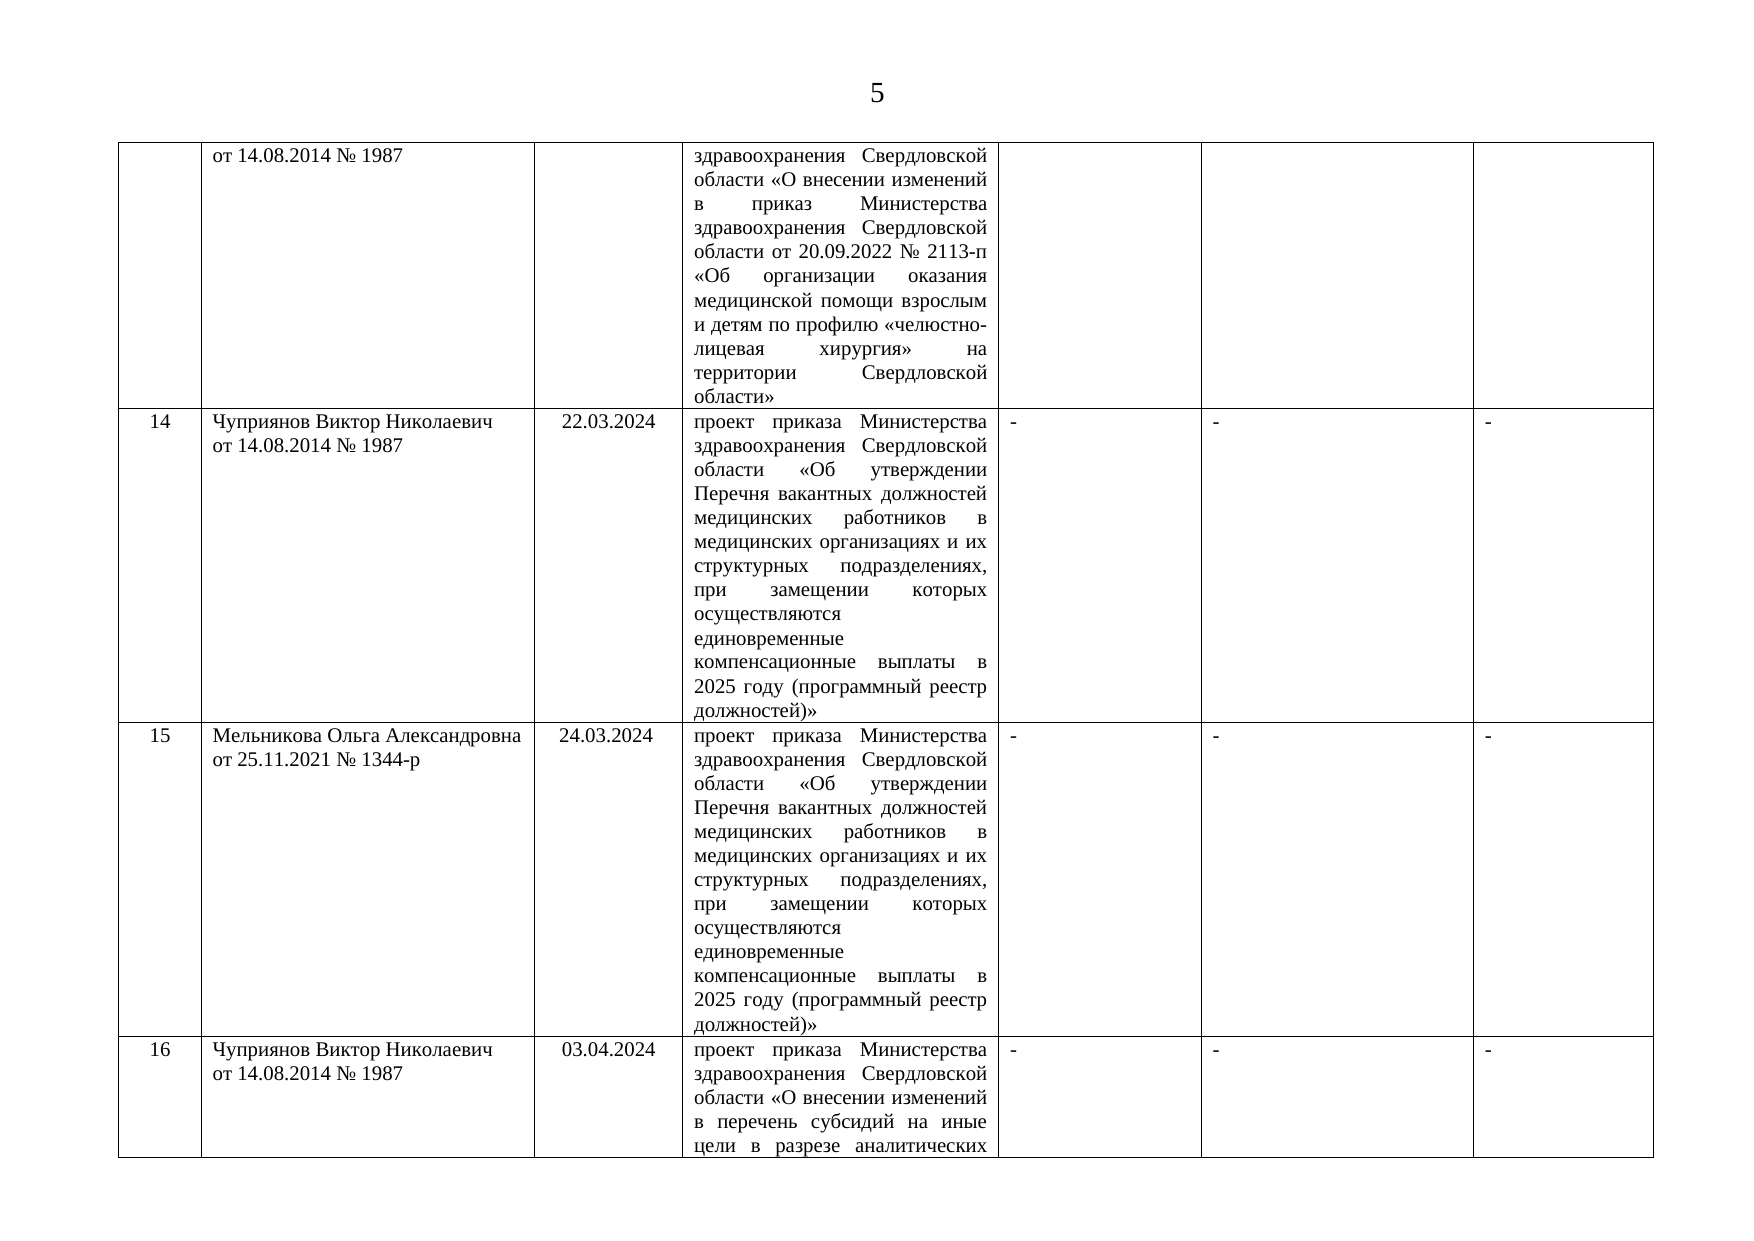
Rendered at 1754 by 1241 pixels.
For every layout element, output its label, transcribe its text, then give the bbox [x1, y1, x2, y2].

table_cell - [999, 409, 1201, 722]
table_cell - [1202, 1037, 1473, 1157]
table_cell - [1202, 409, 1473, 722]
table_cell проект приказа Министерства здравоохранения Свердловской области «О внесении изменений в перечень субсидий на иные цели в разрезе аналитических [683, 1037, 998, 1157]
table_cell 16 [119, 1037, 201, 1157]
table_cell - [1202, 143, 1473, 408]
table_cell от 14.08.2014 № 1987 [202, 143, 534, 408]
table_cell [535, 143, 682, 408]
table_cell 22.03.2024 [535, 409, 682, 722]
table_cell Мельникова Ольга Александровна от 25.11.2021 № 1344-р [202, 723, 534, 1036]
table_cell - [1474, 143, 1653, 408]
table_cell - [999, 143, 1201, 408]
table_cell [119, 143, 201, 408]
table_cell Чуприянов Виктор Николаевич от 14.08.2014 № 1987 [202, 1037, 534, 1157]
table_cell проект приказа Министерства здравоохранения Свердловской области «Об утверждении Перечня вакантных должностей медицинских работников в медицинских организациях и их структурных подразделениях, при замещении которых осуществляются единовременные компенсационные выплаты в 2025 году (программный реестр должностей)» [683, 723, 998, 1036]
table_cell Чуприянов Виктор Николаевич от 14.08.2014 № 1987 [202, 409, 534, 722]
table_cell 24.03.2024 [535, 723, 682, 1036]
table_cell - [1474, 723, 1653, 1036]
table_cell здравоохранения Свердловской области «О внесении изменений в приказ Министерства здравоохранения Свердловской области от 20.09.2022 № 2113-п «Об организации оказания медицинской помощи взрослым и детям по профилю «челюстно-лицевая хирургия» на территории Свердловской области» [683, 143, 998, 408]
table_cell - [1202, 723, 1473, 1036]
table_cell 03.04.2024 [535, 1037, 682, 1157]
table_cell - [999, 723, 1201, 1036]
table_cell - [1474, 1037, 1653, 1157]
table_cell - [1474, 409, 1653, 722]
table_cell проект приказа Министерства здравоохранения Свердловской области «Об утверждении Перечня вакантных должностей медицинских работников в медицинских организациях и их структурных подразделениях, при замещении которых осуществляются единовременные компенсационные выплаты в 2025 году (программный реестр должностей)» [683, 409, 998, 722]
table_cell 14 [119, 409, 201, 722]
table_cell - [999, 1037, 1201, 1157]
table_cell 15 [119, 723, 201, 1036]
